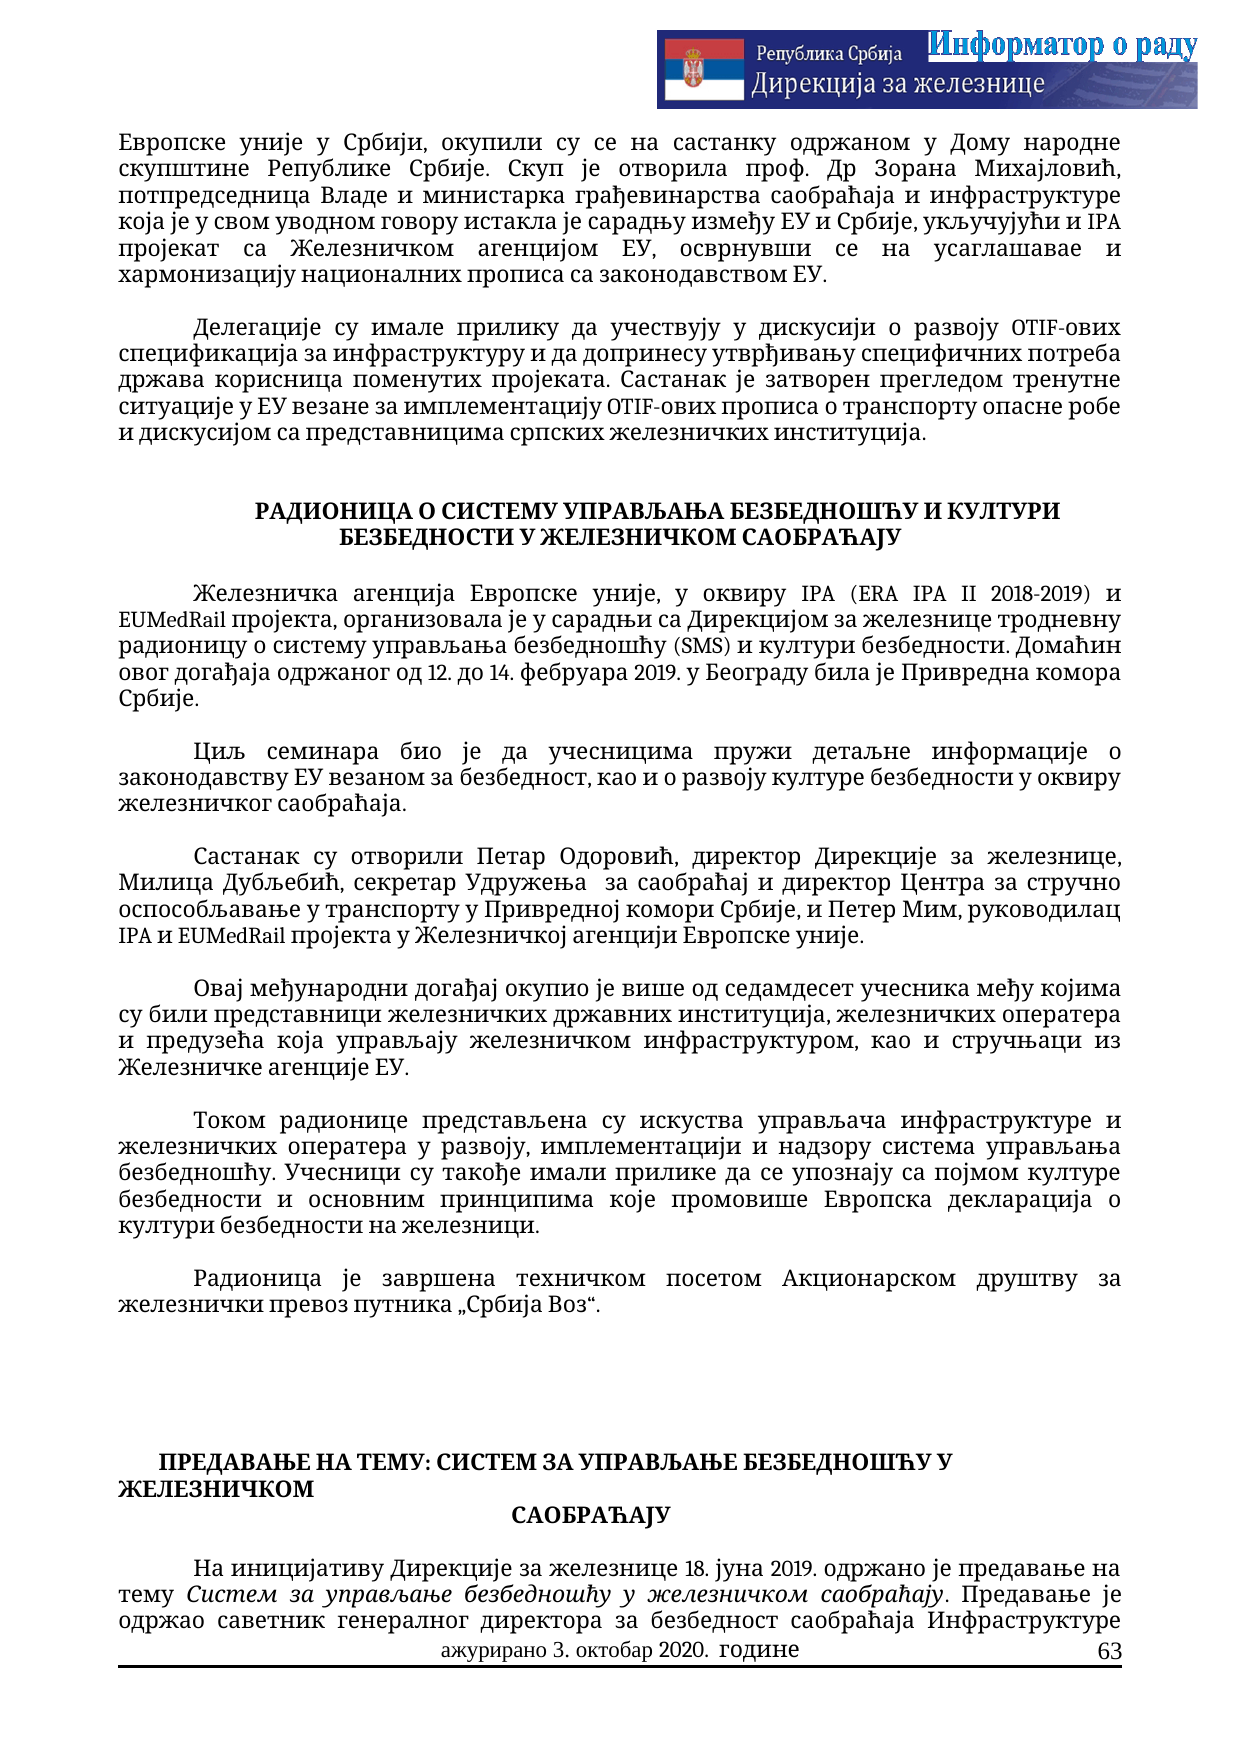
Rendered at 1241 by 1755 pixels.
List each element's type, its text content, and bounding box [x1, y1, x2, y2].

text Током радионице представљена су искуства управљача инфраструктуре и железничких оператера у развоју, имплементацији и надзору система управљања безбедношћу. Учесници су такође имали прилике да се упознају са појмом културе безбедности и основним принципима које промовише Европска декларација о култури безбедности на железници. [118, 1107, 1122, 1239]
text САОБРАЋАЈУ [118, 1503, 1122, 1529]
text На иницијативу Дирекције за железнице 18. јуна 2019. одржано је предавање на тему Систем за управљање безбедношћу у железничком саобраћају. Предавање је одржао саветник генералног директора за безбедност саобраћаја Инфраструктуре [118, 1555, 1122, 1634]
text Састанак су отворили Петар Одоровић, директор Дирекције за железнице, Милица Дубљебић, секретар Удружења за саобраћај и директор Центра за стручно оспособљавање у транспорту у Привредној комори Србије, и Петер Мим, руководилац IPA и EUMedRail пројекта у Железничкој агенцији Европске уније. [118, 844, 1122, 949]
text Железничка агенција Европске уније, у оквиру IPA (ERA IPA II 2018-2019) и EUMedRail пројекта, организовала је у сарадњи са Дирекцијом за железнице тродневну радионицу о систему управљања безбедношћу (SMS) и култури безбедности. Домаћин овог догађаја одржаног од 12. до 14. фебруара 2019. у Београду била је Привредна комора Србије. [118, 580, 1122, 712]
text Овај међународни догађај окупио је више од седамдесет учесника међу којима су били представници железничких државних институција, железничких оператера и предузећа која управљају железничком инфраструктуром, као и стручњаци из Железничке агенције ЕУ. [118, 976, 1122, 1081]
text ПРЕДАВАЊЕ НА ТЕМУ: СИСТЕМ ЗА УПРАВЉАЊЕ БЕЗБЕДНОШЋУ У ЖЕЛЕЗНИЧКОМ [118, 1450, 1122, 1503]
text Радионица је завршена техничком посетом Акционарском друштву за железнички превоз путника „Србија Воз“. [118, 1266, 1122, 1318]
text Европске уније у Србији, окупили су се на састанку одржаном у Дому народне скупштине Републике Србије. Скуп је отворила проф. Др Зорана Михајловић, потпредседница Владе и министарка грађевинарства саобраћаја и инфраструктуре која је у свом уводном говору истакла је сарадњу између ЕУ и Србије, укључујући и IPA пројекат са Железничком агенцијом ЕУ, осврнувши се на усаглашавае и хармонизацију националних прописа са законодавством ЕУ. [118, 130, 1122, 288]
text Делегације су имале прилику да учествују у дискусији о развоју OTIF-ових спецификација за инфраструктуру и да допринесу утврђивању специфичних потреба држава корисница поменутих пројеката. Састанак је затворен прегледом тренутне ситуације у ЕУ везане за имплементацију OTIF-ових прописа о транспорту опасне робе и дискусијом са представницима српских железничких институција. [118, 314, 1122, 446]
text РАДИОНИЦА О СИСТЕМУ УПРАВЉАЊА БЕЗБЕДНОШЋУ И КУЛТУРИ БЕЗБЕДНОСТИ У ЖЕЛЕЗНИЧКОМ САОБРАЋАЈУ [118, 499, 1122, 552]
text Циљ семинара био је да учесницима пружи детаљне информације о законодавству ЕУ везаном за безбедност, као и о развоју културе безбедности у оквиру железничког саобраћаја. [118, 738, 1122, 817]
